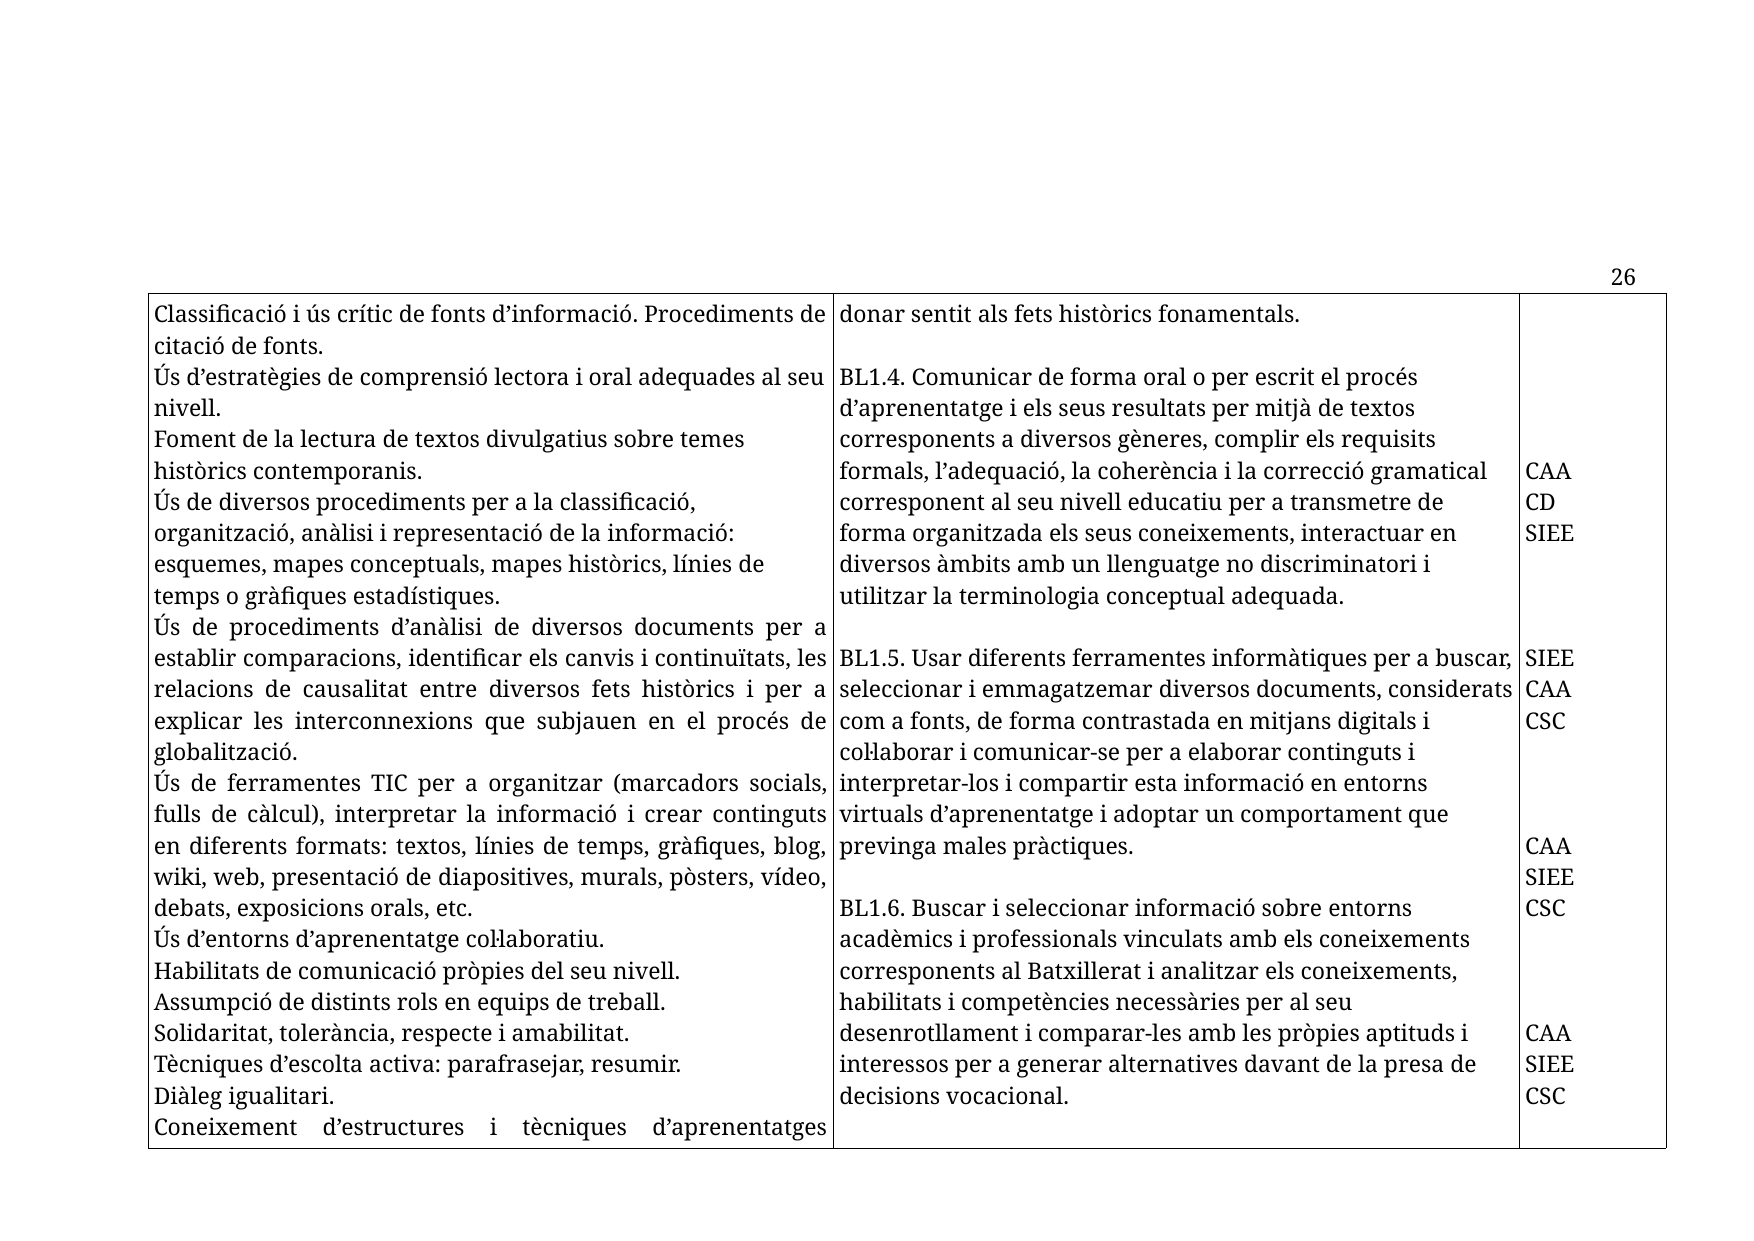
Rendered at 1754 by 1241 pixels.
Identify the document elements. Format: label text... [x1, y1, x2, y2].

table_cell Classificació i ús crític de fonts d’informació. Procediments de citació de fonts. Ús d’estratègies de comprensió lectora i oral adequades al seu nivell. Foment de la lectura de textos divulgatius sobre temes històrics contemporanis. Ús de diversos procediments per a la classificació, organització, anàlisi i representació de la informació: esquemes, mapes conceptuals, mapes històrics, línies de temps o gràfiques estadístiques. Ús de procediments d’anàlisi de diversos documents per a establir comparacions, identificar els canvis i continuïtats, les relacions de causalitat entre diversos fets històrics i per a explicar les interconnexions que subjauen en el procés de globalització. Ús de ferramentes TIC per a organitzar (marcadors socials, fulls de càlcul), interpretar la informació i crear continguts en diferents formats: textos, línies de temps, gràfiques, blog, wiki, web, presentació de diapositives, murals, pòsters, vídeo, debats, exposicions orals, etc. Ús d’entorns d’aprenentatge col·laboratiu. Habilitats de comunicació pròpies del seu nivell. Assumpció de distints rols en equips de treball. Solidaritat, tolerància, respecte i amabilitat. Tècniques d’escolta activa: parafrasejar, resumir. Diàleg igualitari. Coneixement d’estructures i tècniques d’aprenentatges [149, 294, 833, 1148]
table_cell CAA CD SIEE SIEE CAA CSC CAA SIEE CSC CAA SIEE CSC [1520, 294, 1666, 1148]
table_cell donar sentit als fets històrics fonamentals. BL1.4. Comunicar de forma oral o per escrit el procés d’aprenentatge i els seus resultats per mitjà de textos corresponents a diversos gèneres, complir els requisits formals, l’adequació, la coherència i la correcció gramatical corresponent al seu nivell educatiu per a transmetre de forma organitzada els seus coneixements, interactuar en diversos àmbits amb un llenguatge no discriminatori i utilitzar la terminologia conceptual adequada. BL1.5. Usar diferents ferramentes informàtiques per a buscar, seleccionar i emmagatzemar diversos documents, considerats com a fonts, de forma contrastada en mitjans digitals i col·laborar i comunicar-se per a elaborar continguts i interpretar-los i compartir esta informació en entorns virtuals d’aprenentatge i adoptar un comportament que previnga males pràctiques. BL1.6. Buscar i seleccionar informació sobre entorns acadèmics i professionals vinculats amb els coneixements corresponents al Batxillerat i analitzar els coneixements, habilitats i competències necessàries per al seu desenrotllament i comparar-les amb les pròpies aptituds i interessos per a generar alternatives davant de la presa de decisions vocacional. [834, 294, 1519, 1148]
